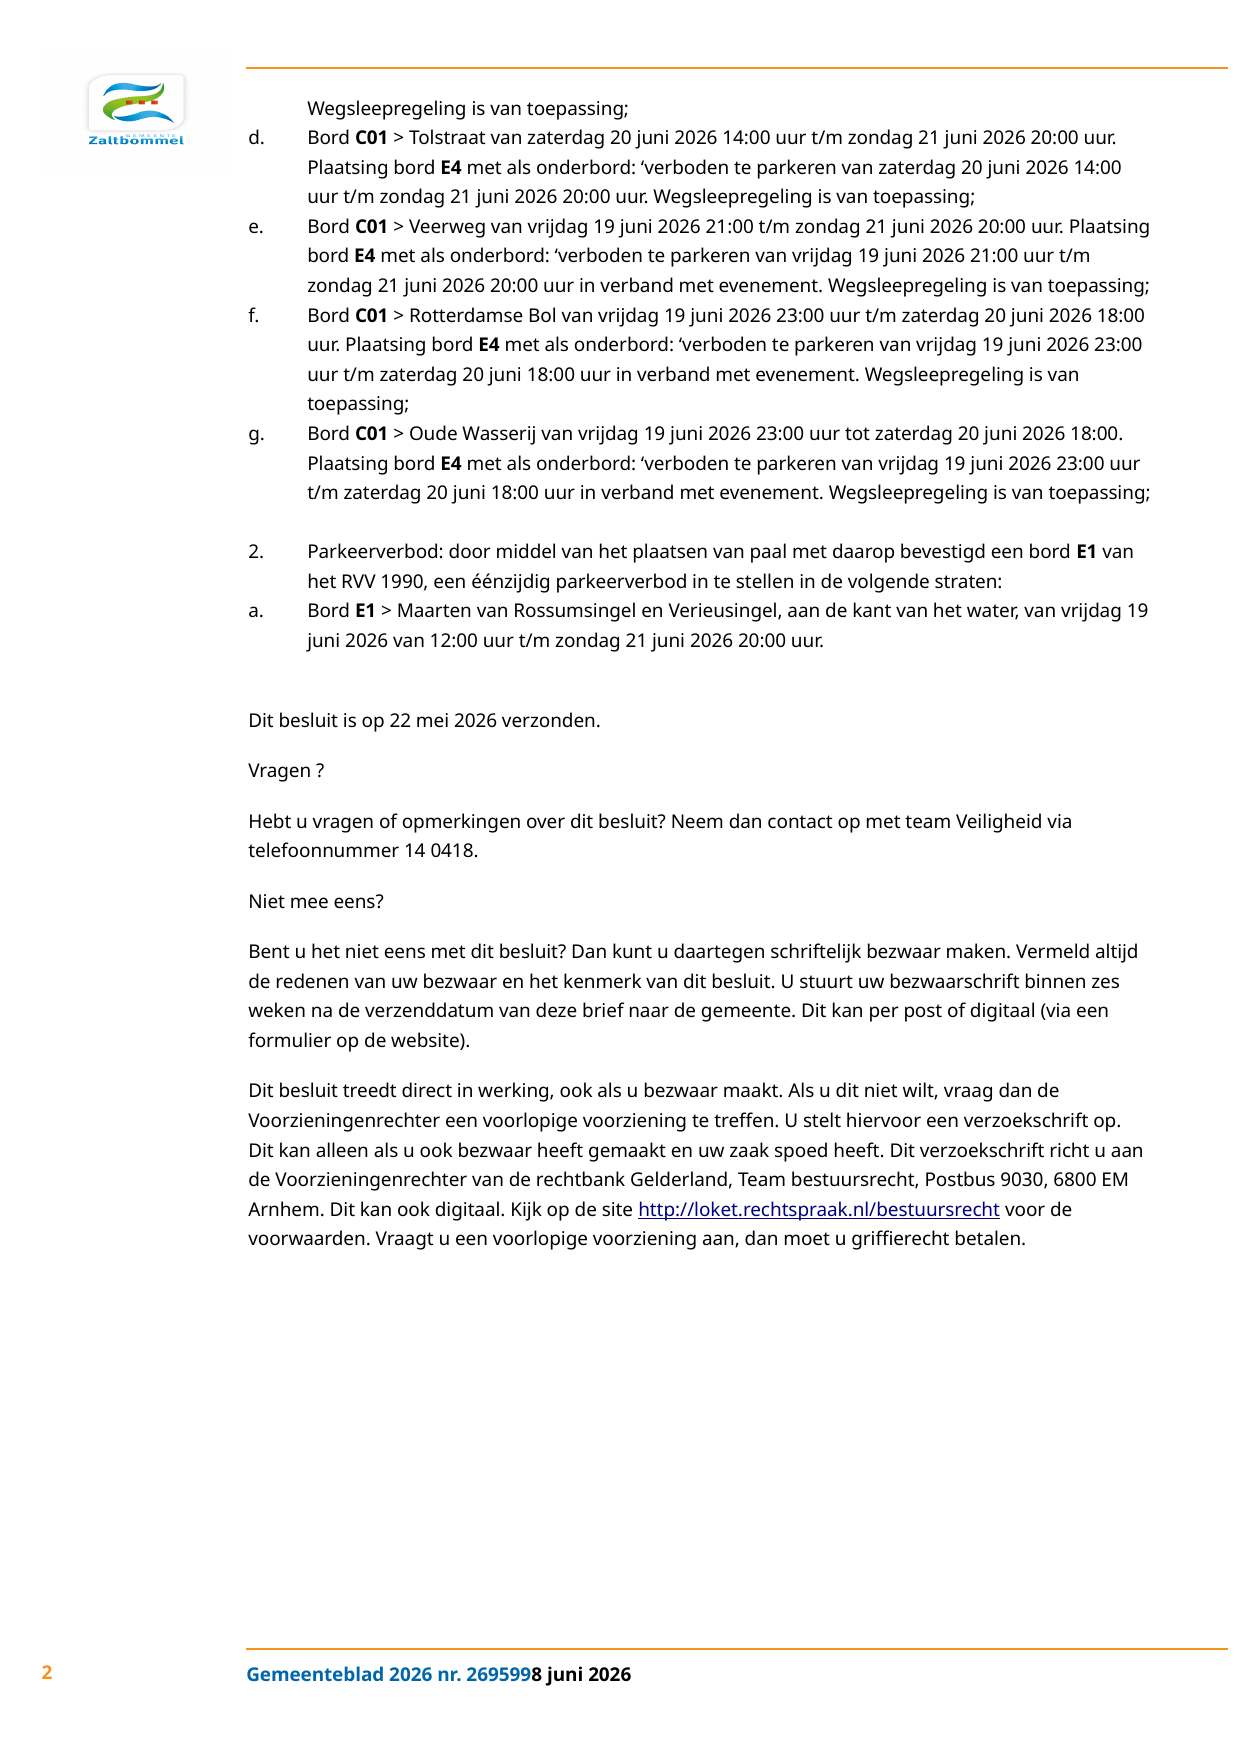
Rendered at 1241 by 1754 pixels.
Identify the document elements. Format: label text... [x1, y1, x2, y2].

picture [41, 47, 231, 172]
list Wegsleepregeling is van toepassing; [248, 95, 1152, 121]
list Parkeerverbod: door middel van het plaatsen van paal met daarop bevestigd een bord E1 van het RVV 1990, een éénzijdig parkeerverbod in te stellen in de volgende straten: [248, 538, 1152, 594]
list Bord E1 > Maarten van Rossumsingel en Verieusingel, aan de kant van het water, van vrijdag 19 juni 2026 van 12:00 uur t/m zondag 21 juni 2026 20:00 uur. [248, 598, 1152, 653]
text Hebt u vragen of opmerkingen over dit besluit? Neem dan contact op met team Veiligheid via telefoonnummer 14 0418. [248, 808, 1152, 863]
list Bord C01 > Veerweg van vrijdag 19 juni 2026 21:00 t/m zondag 21 juni 2026 20:00 uur. Plaatsing bord E4 met als onderbord: ‘verboden te parkeren van vrijdag 19 juni 2026 21:00 uur t/m zondag 21 juni 2026 20:00 uur in verband met evenement. Wegsleepregeling is van toepassing; [248, 213, 1152, 298]
list Bord C01 > Rotterdamse Bol van vrijdag 19 juni 2026 23:00 uur t/m zaterdag 20 juni 2026 18:00 uur. Plaatsing bord E4 met als onderbord: ‘verboden te parkeren van vrijdag 19 juni 2026 23:00 uur t/m zaterdag 20 juni 18:00 uur in verband met evenement. Wegsleepregeling is van toepassing; [248, 302, 1152, 416]
text Niet mee eens? [248, 888, 1152, 914]
text Dit besluit treedt direct in werking, ook als u bezwaar maakt. Als u dit niet wilt, vraag dan de Voorzieningenrechter een voorlopige voorziening te treffen. U stelt hiervoor een verzoekschrift op. Dit kan alleen als u ook bezwaar heeft gemaakt en uw zaak spoed heeft. Dit verzoekschrift richt u aan de Voorzieningenrechter van de rechtbank Gelderland, Team bestuursrecht, Postbus 9030, 6800 EM Arnhem. Dit kan ook digitaal. Kijk op de site http://loket.rechtspraak.nl/bestuursrecht voor de voorwaarden. Vraagt u een voorlopige voorziening aan, dan moet u griffierecht betalen. [248, 1078, 1152, 1251]
list Bord C01 > Tolstraat van zaterdag 20 juni 2026 14:00 uur t/m zondag 21 juni 2026 20:00 uur. Plaatsing bord E4 met als onderbord: ‘verboden te parkeren van zaterdag 20 juni 2026 14:00 uur t/m zondag 21 juni 2026 20:00 uur. Wegsleepregeling is van toepassing; [248, 124, 1152, 209]
text Vragen ? [248, 758, 1152, 783]
list Bord C01 > Oude Wasserij van vrijdag 19 juni 2026 23:00 uur tot zaterdag 20 juni 2026 18:00. Plaatsing bord E4 met als onderbord: ‘verboden te parkeren van vrijdag 19 juni 2026 23:00 uur t/m zaterdag 20 juni 18:00 uur in verband met evenement. Wegsleepregeling is van toepassing; [248, 420, 1152, 505]
text Bent u het niet eens met dit besluit? Dan kunt u daartegen schriftelijk bezwaar maken. Vermeld altijd de redenen van uw bezwaar en het kenmerk van dit besluit. U stuurt uw bezwaarschrift binnen zes weken na de verzenddatum van deze brief naar de gemeente. Dit kan per post of digitaal (via een formulier op de website). [248, 938, 1152, 1053]
text Dit besluit is op 22 mei 2026 verzonden. [248, 707, 1152, 733]
